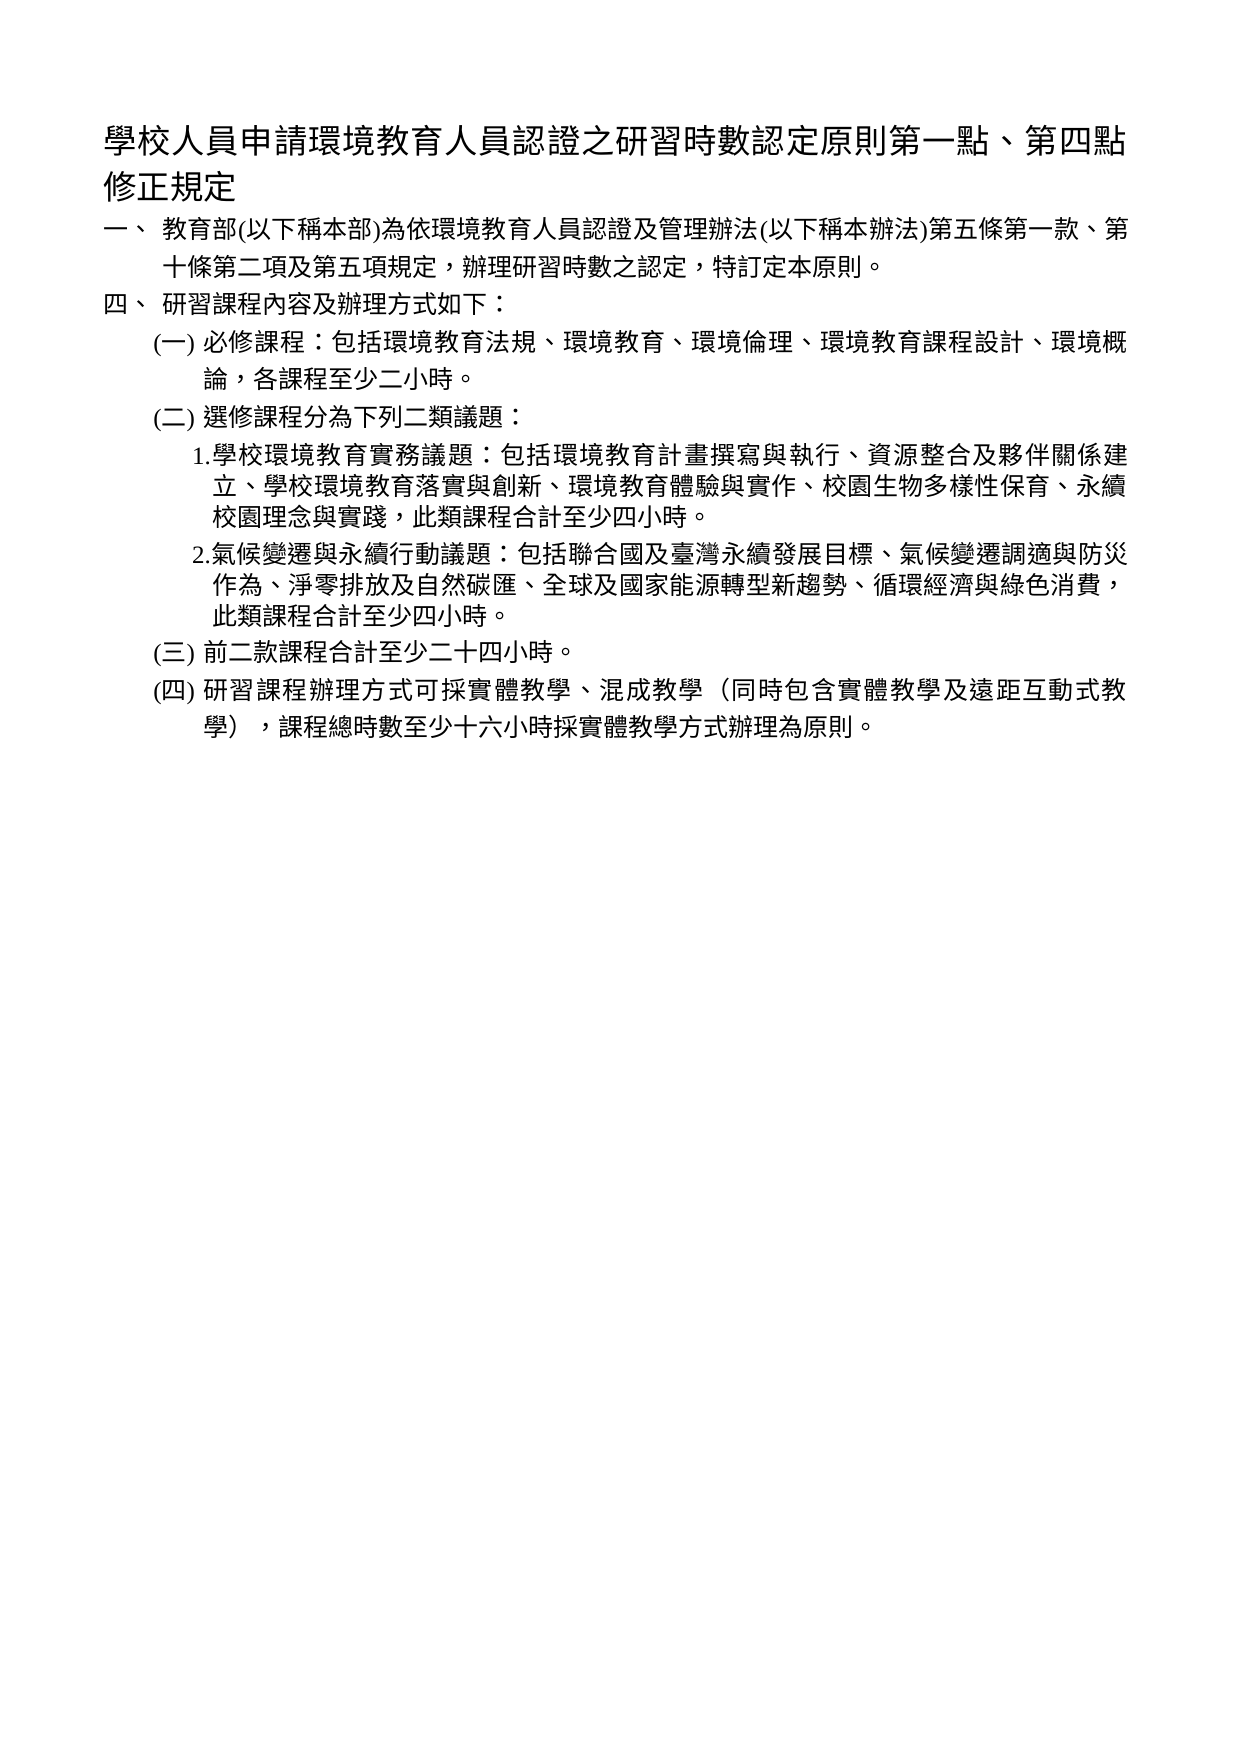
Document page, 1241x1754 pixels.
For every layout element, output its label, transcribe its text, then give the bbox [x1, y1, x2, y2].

list 研習課程辦理方式可採實體教學、混成教學（同時包含實體教學及遠距互動式教學），課程總時數至少十六小時採實體教學方式辦理為原則。 [153, 669, 1130, 744]
text 2.氣候變遷與永續行動議題：包括聯合國及臺灣永續發展目標、氣候變遷調適與防災作為、淨零排放及自然碳匯、全球及國家能源轉型新趨勢、循環經濟與綠色消費，此類課程合計至少四小時。 [192, 538, 1130, 632]
list 選修課程分為下列二類議題： [153, 396, 1130, 434]
list 必修課程：包括環境教育法規、環境教育、環境倫理、環境教育課程設計、環境概論，各課程至少二小時。 [153, 321, 1130, 396]
text 1.學校環境教育實務議題：包括環境教育計畫撰寫與執行、資源整合及夥伴關係建立、學校環境教育落實與創新、環境教育體驗與實作、校園生物多樣性保育、永續校園理念與實踐，此類課程合計至少四小時。 [192, 439, 1130, 533]
list 研習課程內容及辦理方式如下： [103, 284, 1130, 321]
text 學校人員申請環境教育人員認證之研習時數認定原則第一點、第四點修正規定 [103, 118, 1130, 209]
list 教育部(以下稱本部)為依環境教育人員認證及管理辦法(以下稱本辦法)第五條第一款、第十條第二項及第五項規定，辦理研習時數之認定，特訂定本原則。 [103, 209, 1130, 284]
list 前二款課程合計至少二十四小時。 [153, 632, 1130, 669]
